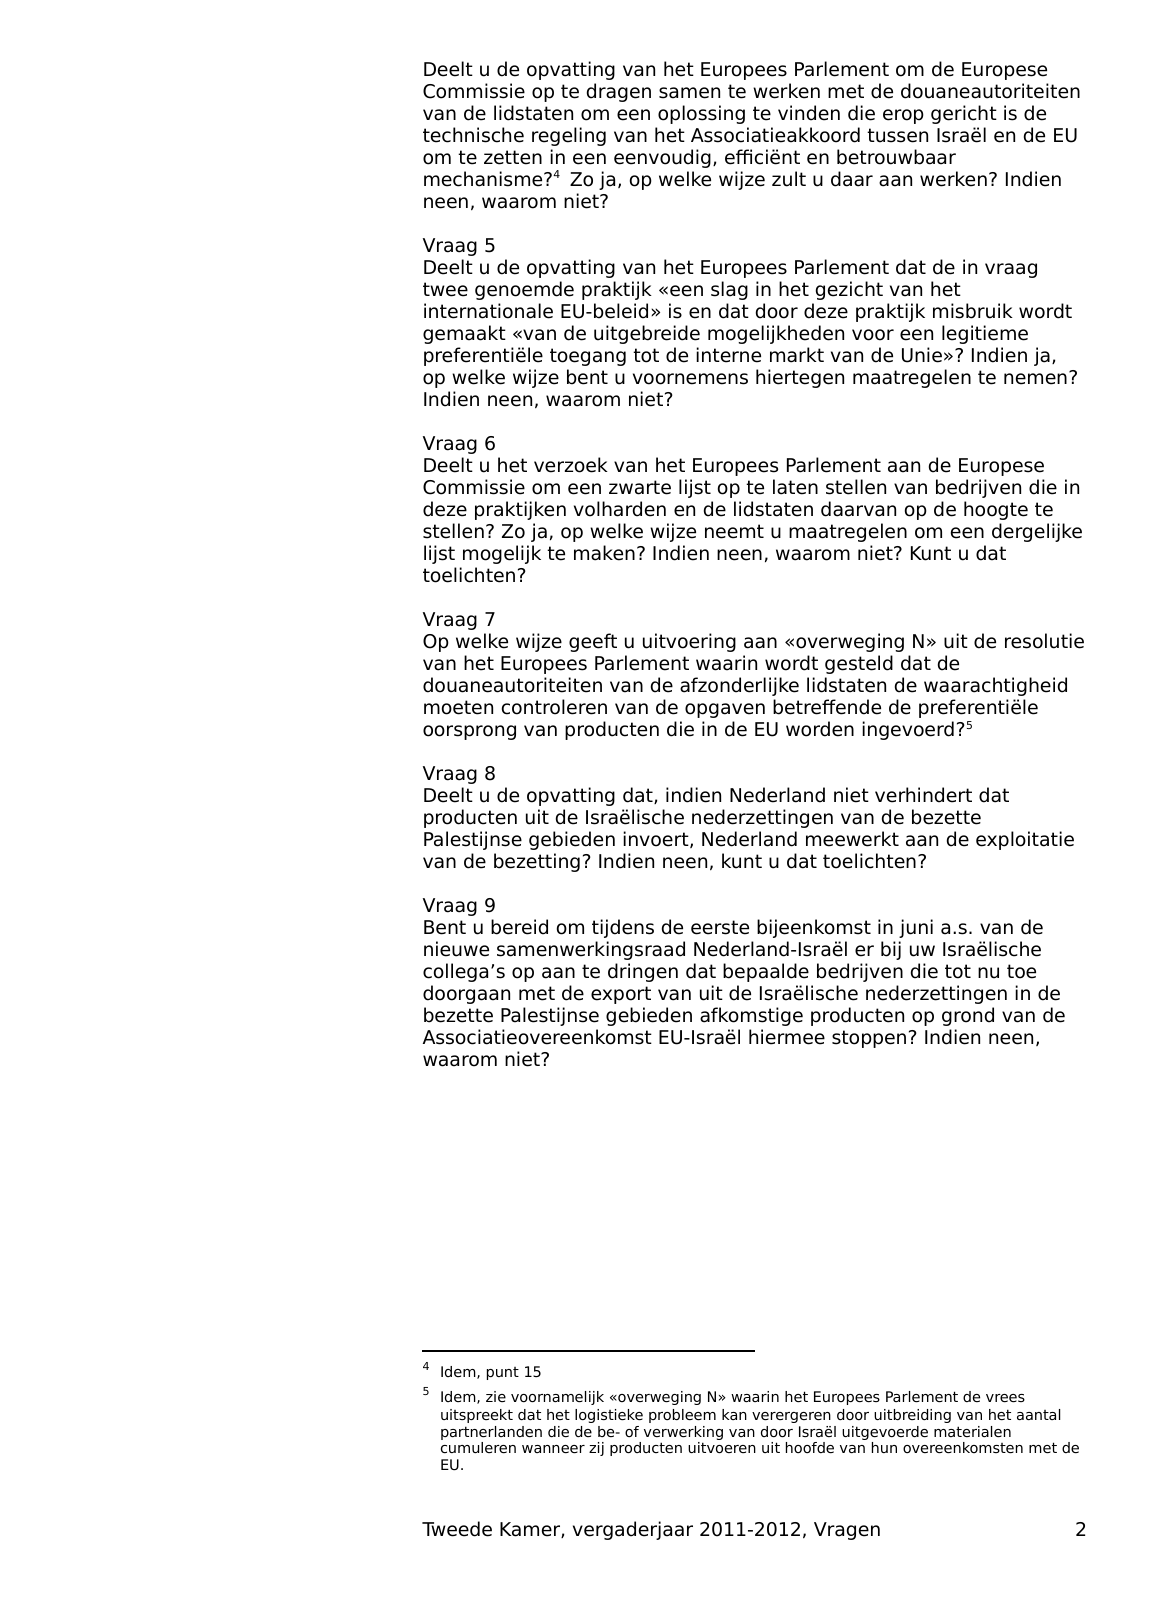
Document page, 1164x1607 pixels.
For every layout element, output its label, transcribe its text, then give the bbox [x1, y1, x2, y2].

text Vraag 5 [422, 235, 1087, 257]
text Vraag 7 [422, 609, 1087, 631]
text Deelt u de opvatting dat, indien Nederland niet verhindert dat producten uit de Israëlische nederzettingen van de bezette Palestijnse gebieden invoert, Nederland meewerkt aan de exploitatie van de bezetting? Indien neen, kunt u dat toelichten? [422, 785, 1087, 873]
text Deelt u de opvatting van het Europees Parlement om de Europese Commissie op te dragen samen te werken met de douaneautoriteiten van de lidstaten om een oplossing te vinden die erop gericht is de technische regeling van het Associatieakkoord tussen Israël en de EU om te zetten in een eenvoudig, efficiënt en betrouwbaar mechanisme? Zo ja, op welke wijze zult u daar aan werken? Indien neen, waarom niet? [422, 59, 1087, 213]
text Vraag 6 [422, 433, 1087, 455]
text Deelt u de opvatting van het Europees Parlement dat de in vraag twee genoemde praktijk «een slag in het gezicht van het internationale EU-beleid» is en dat door deze praktijk misbruik wordt gemaakt «van de uitgebreide mogelijkheden voor een legitieme preferentiële toegang tot de interne markt van de Unie»? Indien ja, op welke wijze bent u voornemens hiertegen maatregelen te nemen? Indien neen, waarom niet? [422, 257, 1087, 411]
text Vraag 9 [422, 895, 1087, 917]
text Deelt u het verzoek van het Europees Parlement aan de Europese Commissie om een zwarte lijst op te laten stellen van bedrijven die in deze praktijken volharden en de lidstaten daarvan op de hoogte te stellen? Zo ja, op welke wijze neemt u maatregelen om een dergelijke lijst mogelijk te maken? Indien neen, waarom niet? Kunt u dat toelichten? [422, 455, 1087, 587]
text Bent u bereid om tijdens de eerste bijeenkomst in juni a.s. van de nieuwe samenwerkingsraad Nederland-Israël er bij uw Israëlische collega’s op aan te dringen dat bepaalde bedrijven die tot nu toe doorgaan met de export van uit de Israëlische nederzettingen in de bezette Palestijnse gebieden afkomstige producten op grond van de Associatieovereenkomst EU-Israël hiermee stoppen? Indien neen, waarom niet? [422, 917, 1087, 1071]
text Idem, punt 15 [422, 1360, 1087, 1382]
text Vraag 8 [422, 763, 1087, 785]
text Idem, zie voornamelijk «overweging N» waarin het Europees Parlement de vrees uitspreekt dat het logistieke probleem kan verergeren door uitbreiding van het aantal partnerlanden die de be- of verwerking van door Israël uitgevoerde materialen cumuleren wanneer zij producten uitvoeren uit hoofde van hun overeenkomsten met de EU. [422, 1385, 1087, 1474]
text Op welke wijze geeft u uitvoering aan «overweging N» uit de resolutie van het Europees Parlement waarin wordt gesteld dat de douaneautoriteiten van de afzonderlijke lidstaten de waarachtigheid moeten controleren van de opgaven betreffende de preferentiële oorsprong van producten die in de EU worden ingevoerd? [422, 631, 1087, 741]
